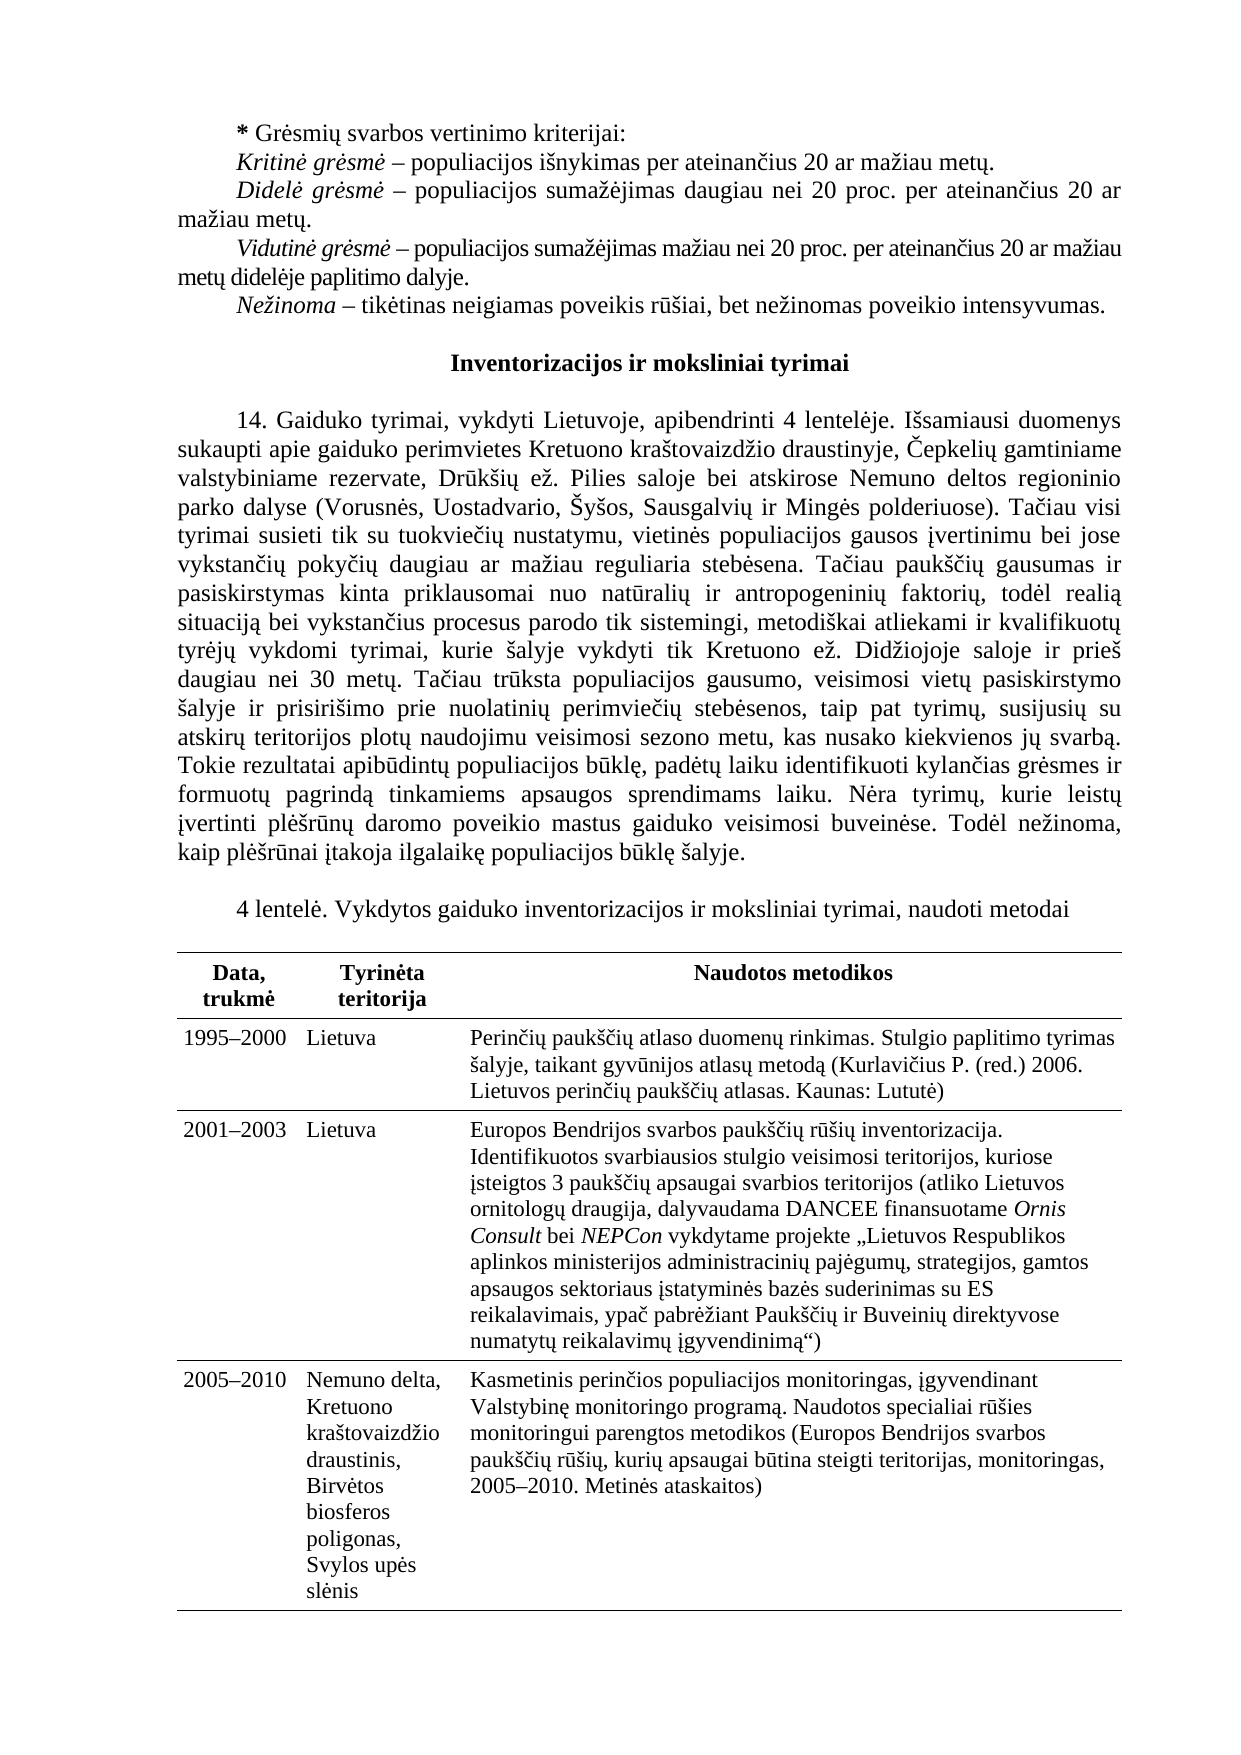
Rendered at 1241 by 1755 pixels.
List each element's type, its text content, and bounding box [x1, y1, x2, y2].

table_cell Perinčių paukščių atlaso duomenų rinkimas. Stulgio paplitimo tyrimas šalyje, taikant gyvūnijos atlasų metodą (Kurlavičius P. (red.) 2006. Lietuvos perinčių paukščių atlasas. Kaunas: Lututė) [464, 1019, 1122, 1109]
text Kritinė grėsmė – populiacijos išnykimas per ateinančius 20 ar mažiau metų. [177, 147, 1122, 176]
text Vidutinė grėsmė – populiacijos sumažėjimas mažiau nei 20 proc. per ateinančius 20 ar mažiau metų didelėje paplitimo dalyje. [177, 233, 1122, 291]
table_cell 1995–2000 [177, 1019, 300, 1109]
text Inventorizacijos ir moksliniai tyrimai [177, 348, 1122, 377]
table_header Tyrinėta teritorija [300, 953, 464, 1017]
table_cell 2005–2010 [177, 1361, 300, 1610]
table_header Data, trukmė [177, 953, 300, 1017]
table_cell Kasmetinis perinčios populiacijos monitoringas, įgyvendinant Valstybinę monitoringo programą. Naudotos specialiai rūšies monitoringui parengtos metodikos (Europos Bendrijos svarbos paukščių rūšių, kurių apsaugai būtina steigti teritorijas, monitoringas, 2005–2010. Metinės ataskaitos) [464, 1361, 1122, 1610]
table_header Naudotos metodikos [464, 953, 1122, 1017]
table_cell Europos Bendrijos svarbos paukščių rūšių inventorizacija. Identifikuotos svarbiausios stulgio veisimosi teritorijos, kuriose įsteigtos 3 paukščių apsaugai svarbios teritorijos (atliko Lietuvos ornitologų draugija, dalyvaudama DANCEE finansuotame Ornis Consult bei NEPCon vykdytame projekte „Lietuvos Respublikos aplinkos ministerijos administracinių pajėgumų, strategijos, gamtos apsaugos sektoriaus įstatyminės bazės suderinimas su ES reikalavimais, ypač pabrėžiant Paukščių ir Buveinių direktyvose numatytų reikalavimų įgyvendinimą“) [464, 1111, 1122, 1359]
text Nežinoma – tikėtinas neigiamas poveikis rūšiai, bet nežinomas poveikio intensyvumas. [177, 291, 1122, 319]
table_cell Nemuno delta, Kretuono kraštovaizdžio draustinis, Birvėtos biosferos poligonas, Svylos upės slėnis [300, 1361, 464, 1610]
text 4 lentelė. Vykdytos gaiduko inventorizacijos ir moksliniai tyrimai, naudoti metodai [177, 894, 1122, 923]
table_cell 2001–2003 [177, 1111, 300, 1359]
table_cell Lietuva [300, 1019, 464, 1109]
text Didelė grėsmė – populiacijos sumažėjimas daugiau nei 20 proc. per ateinančius 20 ar mažiau metų. [177, 176, 1122, 233]
text 14. Gaiduko tyrimai, vykdyti Lietuvoje, apibendrinti 4 lentelėje. Išsamiausi duomenys sukaupti apie gaiduko perimvietes Kretuono kraštovaizdžio draustinyje, Čepkelių gamtiniame valstybiniame rezervate, Drūkšių ež. Pilies saloje bei atskirose Nemuno deltos regioninio parko dalyse (Vorusnės, Uostadvario, Šyšos, Sausgalvių ir Mingės polderiuose). Tačiau visi tyrimai susieti tik su tuokviečių nustatymu, vietinės populiacijos gausos įvertinimu bei jose vykstančių pokyčių daugiau ar mažiau reguliaria stebėsena. Tačiau paukščių gausumas ir pasiskirstymas kinta priklausomai nuo natūralių ir antropogeninių faktorių, todėl realią situaciją bei vykstančius procesus parodo tik sistemingi, metodiškai atliekami ir kvalifikuotų tyrėjų vykdomi tyrimai, kurie šalyje vykdyti tik Kretuono ež. Didžiojoje saloje ir prieš daugiau nei 30 metų. Tačiau trūksta populiacijos gausumo, veisimosi vietų pasiskirstymo šalyje ir prisirišimo prie nuolatinių perimviečių stebėsenos, taip pat tyrimų, susijusių su atskirų teritorijos plotų naudojimu veisimosi sezono metu, kas nusako kiekvienos jų svarbą. Tokie rezultatai apibūdintų populiacijos būklę, padėtų laiku identifikuoti kylančias grėsmes ir formuotų pagrindą tinkamiems apsaugos sprendimams laiku. Nėra tyrimų, kurie leistų įvertinti plėšrūnų daromo poveikio mastus gaiduko veisimosi buveinėse. Todėl nežinoma, kaip plėšrūnai įtakoja ilgalaikę populiacijos būklę šalyje. [177, 406, 1122, 866]
table_cell Lietuva [300, 1111, 464, 1359]
text * Grėsmių svarbos vertinimo kriterijai: [177, 118, 1122, 147]
